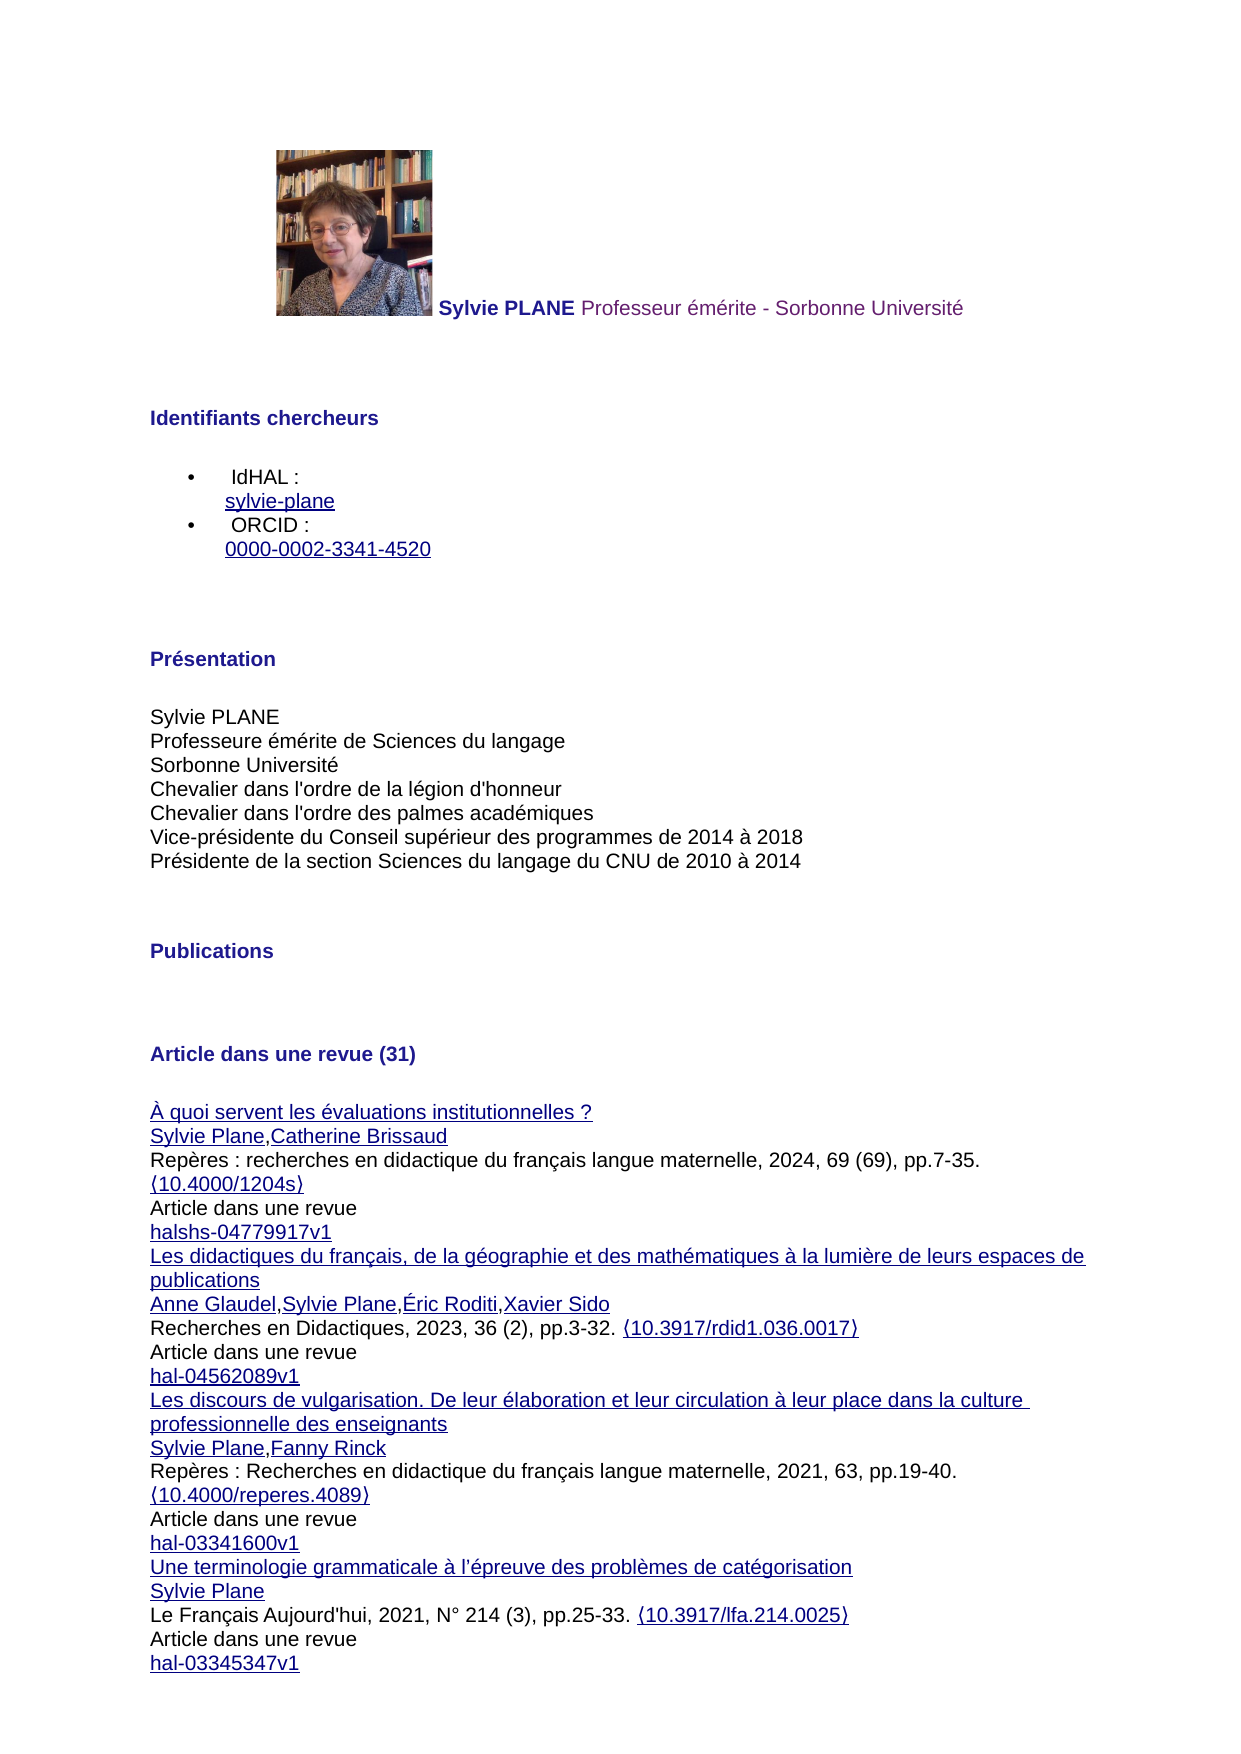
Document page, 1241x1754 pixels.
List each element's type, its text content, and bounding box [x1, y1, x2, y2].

subtitle Présentation [150, 647, 1090, 671]
text Présidente de la section Sciences du langage du CNU de 2010 à 2014 [150, 849, 1090, 873]
list ORCID : [187, 512, 1090, 536]
table_header À quoi servent les évaluations institutionnelles ? Sylvie Plane,Catherine Brissaud Repères : recherches en didactique du français langue maternelle, 2024, 69 (69), pp.7-35. ⟨10.4000/1204s⟩ Article dans une revue halshs-04779917v1 [150, 1100, 1090, 1244]
subtitle Sylvie PLANE Professeur émérite - Sorbonne Université [150, 150, 1090, 320]
text Professeure émérite de Sciences du langage [150, 729, 1090, 753]
table_cell Une terminologie grammaticale à l’épreuve des problèmes de catégorisation Sylvie Plane Le Français Aujourd'hui, 2021, N° 214 (3), pp.25-33. ⟨10.3917/lfa.214.0025⟩ Article dans une revue hal-03345347v1 [150, 1555, 1090, 1675]
text Sylvie PLANE [150, 705, 1090, 729]
table_cell Les discours de vulgarisation. De leur élaboration et leur circulation à leur place dans la culture professionnelle des enseignants Sylvie Plane,Fanny Rinck Repères : Recherches en didactique du français langue maternelle, 2021, 63, pp.19-40. ⟨10.4000/reperes.4089⟩ Article dans une revue hal-03341600v1 [150, 1388, 1090, 1555]
text Chevalier dans l'ordre des palmes académiques [150, 801, 1090, 825]
subtitle Identifiants chercheurs [150, 406, 1090, 430]
list IdHAL : [187, 464, 1090, 488]
picture [276, 150, 433, 316]
subtitle Article dans une revue (31) [150, 1042, 1090, 1066]
table_cell Les didactiques du français, de la géographie et des mathématiques à la lumière de leurs espaces de publications Anne Glaudel,Sylvie Plane,Éric Roditi,Xavier Sido Recherches en Didactiques, 2023, 36 (2), pp.3-32. ⟨10.3917/rdid1.036.0017⟩ Article dans une revue hal-04562089v1 [150, 1244, 1090, 1387]
list 0000-0002-3341-4520 [187, 536, 1090, 560]
text Sorbonne Université [150, 753, 1090, 777]
text Vice-présidente du Conseil supérieur des programmes de 2014 à 2018 [150, 825, 1090, 849]
subtitle Publications [150, 938, 1090, 962]
text Chevalier dans l'ordre de la légion d'honneur [150, 777, 1090, 801]
list sylvie-plane [187, 488, 1090, 512]
